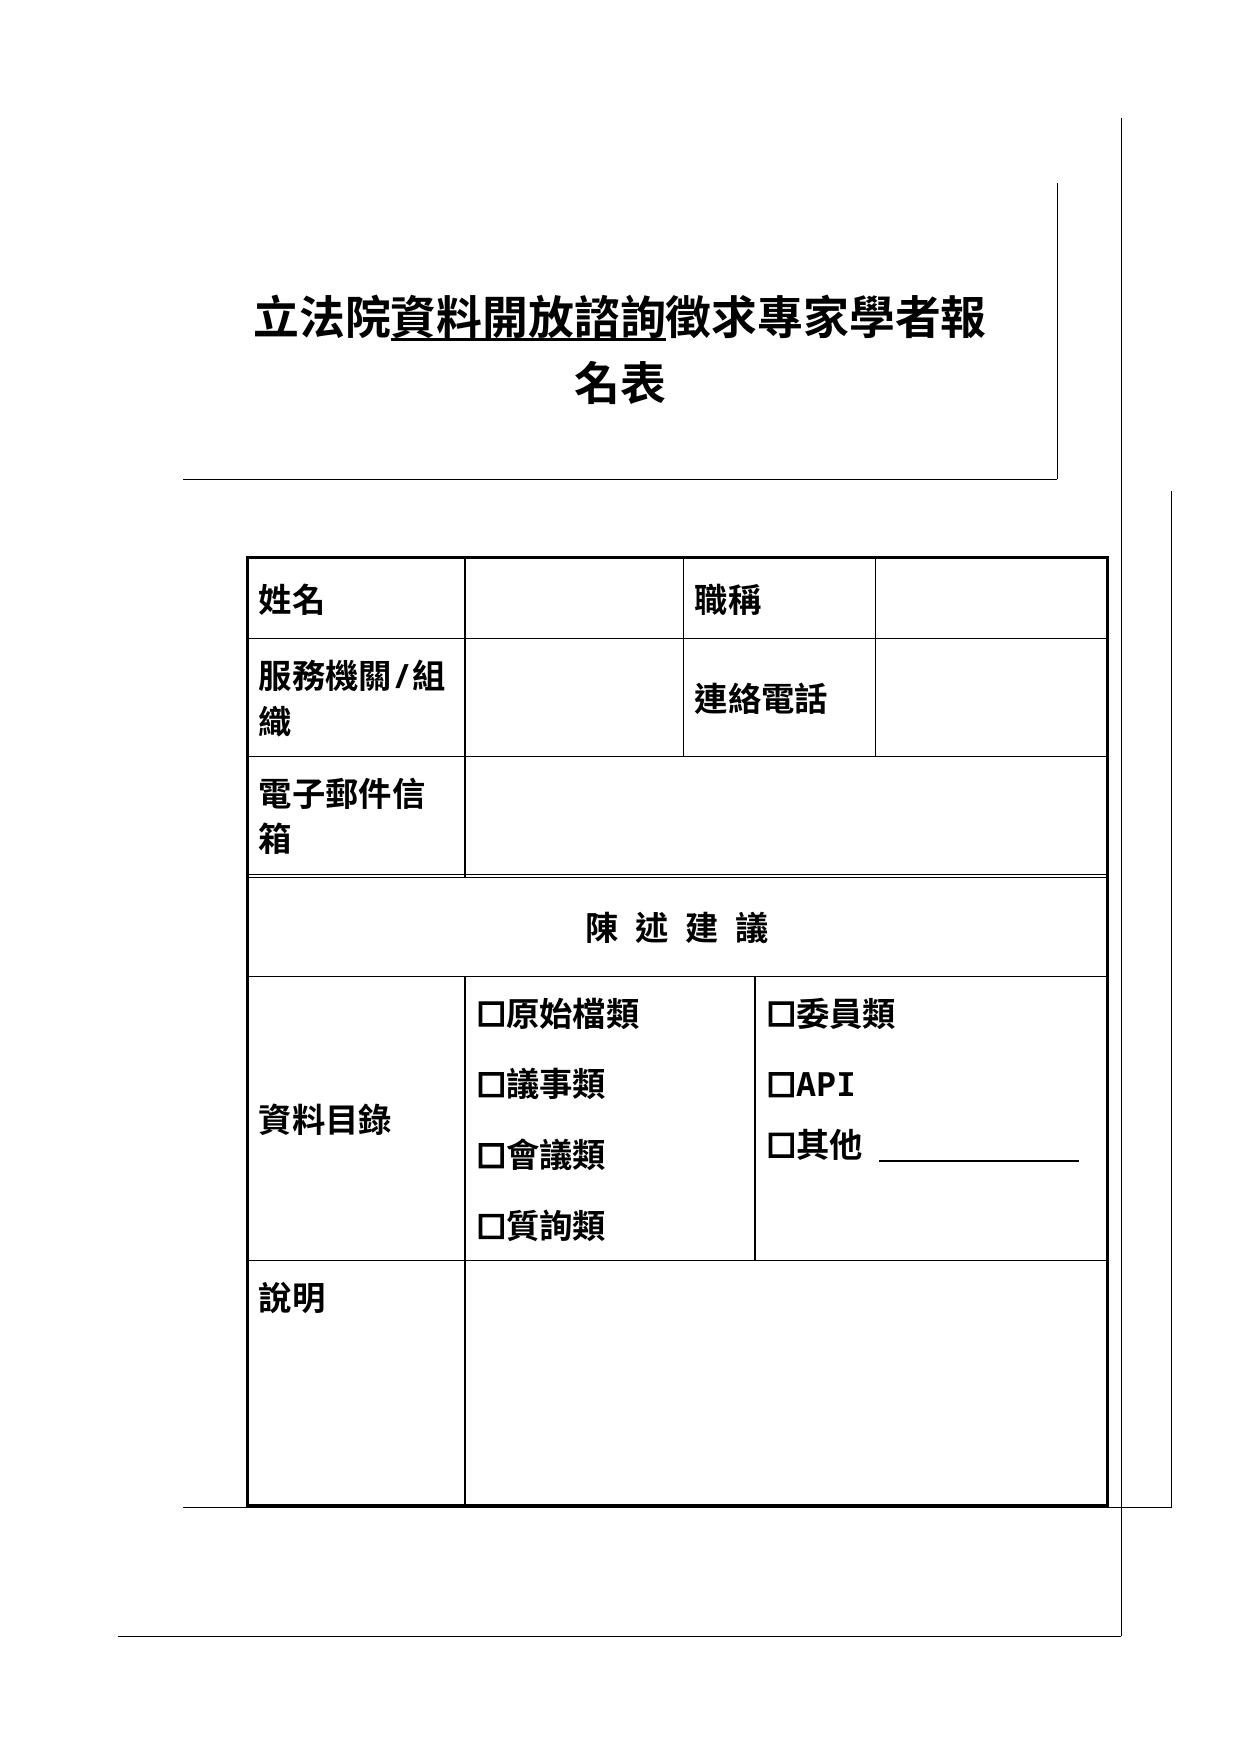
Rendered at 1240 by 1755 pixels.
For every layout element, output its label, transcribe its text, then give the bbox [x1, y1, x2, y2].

table_header [466, 559, 683, 638]
table_header 姓名 [249, 559, 464, 638]
table_header [876, 559, 1106, 638]
table_cell [466, 639, 683, 756]
table_cell 電子郵件信箱 [249, 757, 464, 873]
table_cell [876, 639, 1106, 756]
text 立法院資料開放諮詢徵求專家學者報名表 [183, 281, 1057, 479]
table_cell 服務機關/組織 [249, 639, 464, 756]
table_cell 委員類 API 其他 [756, 977, 1106, 1260]
table_cell 原始檔類 議事類 會議類 質詢類 [466, 977, 754, 1260]
table_header 職稱 [684, 559, 875, 638]
table_cell 連絡電話 [684, 639, 875, 756]
table_cell [466, 757, 1106, 873]
table_cell 說明 [249, 1261, 464, 1504]
table_cell 陳 述 建 議 [249, 878, 1106, 976]
table_cell 資料目錄 [249, 977, 464, 1260]
table_cell [466, 1261, 1106, 1504]
